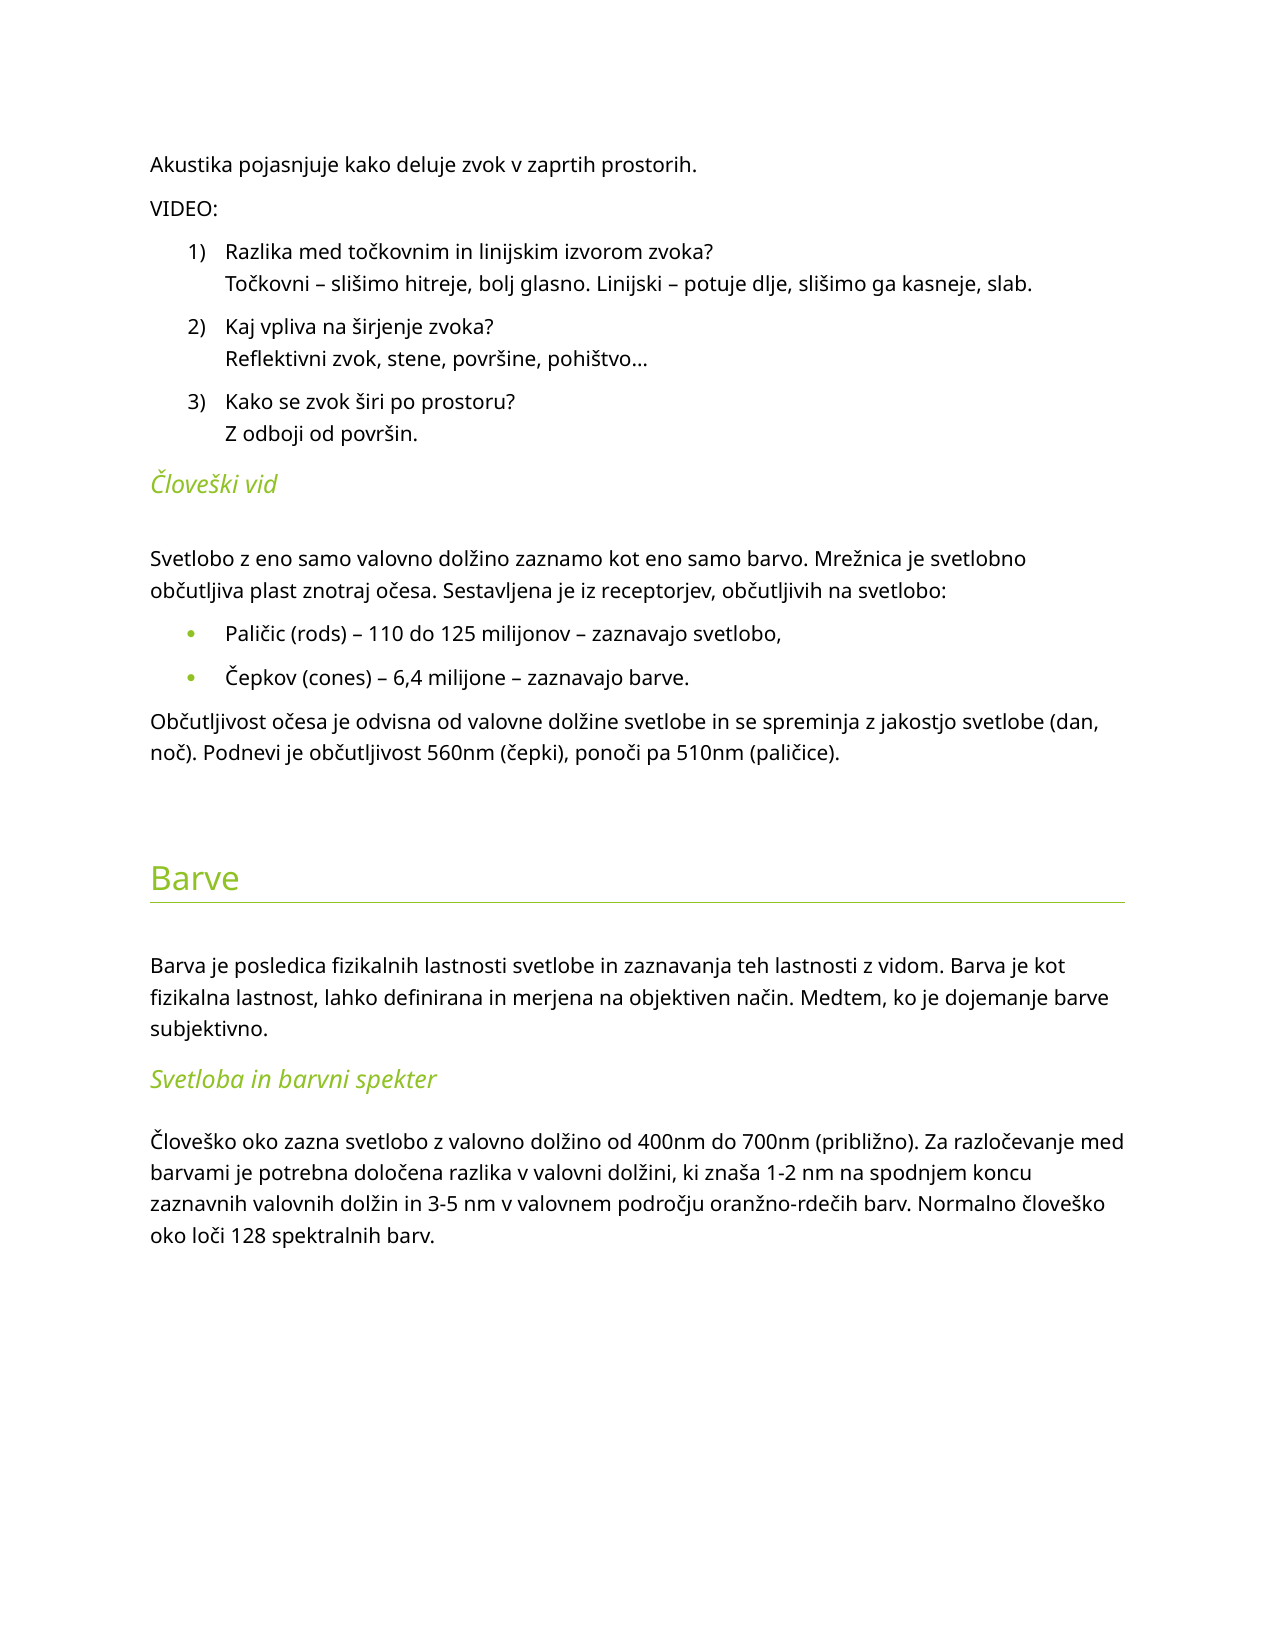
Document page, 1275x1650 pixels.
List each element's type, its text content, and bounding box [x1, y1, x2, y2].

list Paličic (rods) – 110 do 125 milijonov – zaznavajo svetlobo, [187, 751, 1125, 779]
subtitle Človeški vid [150, 598, 1125, 632]
text Svetlobo z eno samo valovno dolžino zaznamo kot eno samo barvo. Mrežnica je svetlobno občutljiva plast znotraj očesa. Sestavljena je iz receptorjev, občutljivih na svetlobo: [150, 676, 1125, 735]
list Razlika med točkovnim in linijskim izvorom zvoka? Točkovni – slišimo hitreje, bolj glasno. Linijski – potuje dlje, slišimo ga kasneje, slab. [187, 369, 1125, 428]
list Kako se zvok širi po prostoru? Z odboji od površin. [187, 519, 1125, 578]
list Čepkov (cones) – 6,4 milijone – zaznavajo barve. [187, 794, 1125, 823]
text Človeško oko zazna svetlobo z valovno dolžino od 400nm do 700nm (približno). Za razločevanje med barvami je potrebna določena razlika v valovni dolžini, ki znaša 1-2 nm na spodnjem koncu zaznavnih valovnih dolžin in 3-5 nm v valovnem področju oranžno-rdečih barv. Normalno človeško oko loči 128 spektralnih barv. [150, 1227, 1125, 1381]
list Level B – od 55 – 85 dB [224, 194, 1125, 222]
list Level A – do 55dB [224, 150, 1125, 178]
subtitle Barve [150, 986, 1125, 1034]
text VIDEO: [150, 325, 1125, 353]
list Level C – nad 85 dB [224, 237, 1125, 266]
text Barva je posledica fizikalnih lastnosti svetlobe in zaznavanja teh lastnosti z vidom. Barva je kot fizikalna lastnost, lahko definirana in merjena na objektiven način. Medtem, ko je dojemanje barve subjektivno. [150, 1083, 1125, 1173]
text Občutljivost očesa je odvisna od valovne dolžine svetlobe in se spreminja z jakostjo svetlobe (dan, noč). Podnevi je občutljivost 560nm (čepki), ponoči pa 510nm (paličice). [150, 838, 1125, 898]
subtitle Svetloba in barvni spekter [150, 1193, 1125, 1227]
list Kaj vpliva na širjenje zvoka? Reflektivni zvok, stene, površine, pohištvo… [187, 444, 1125, 503]
text Akustika pojasnjuje kako deluje zvok v zaprtih prostorih. [150, 281, 1125, 310]
